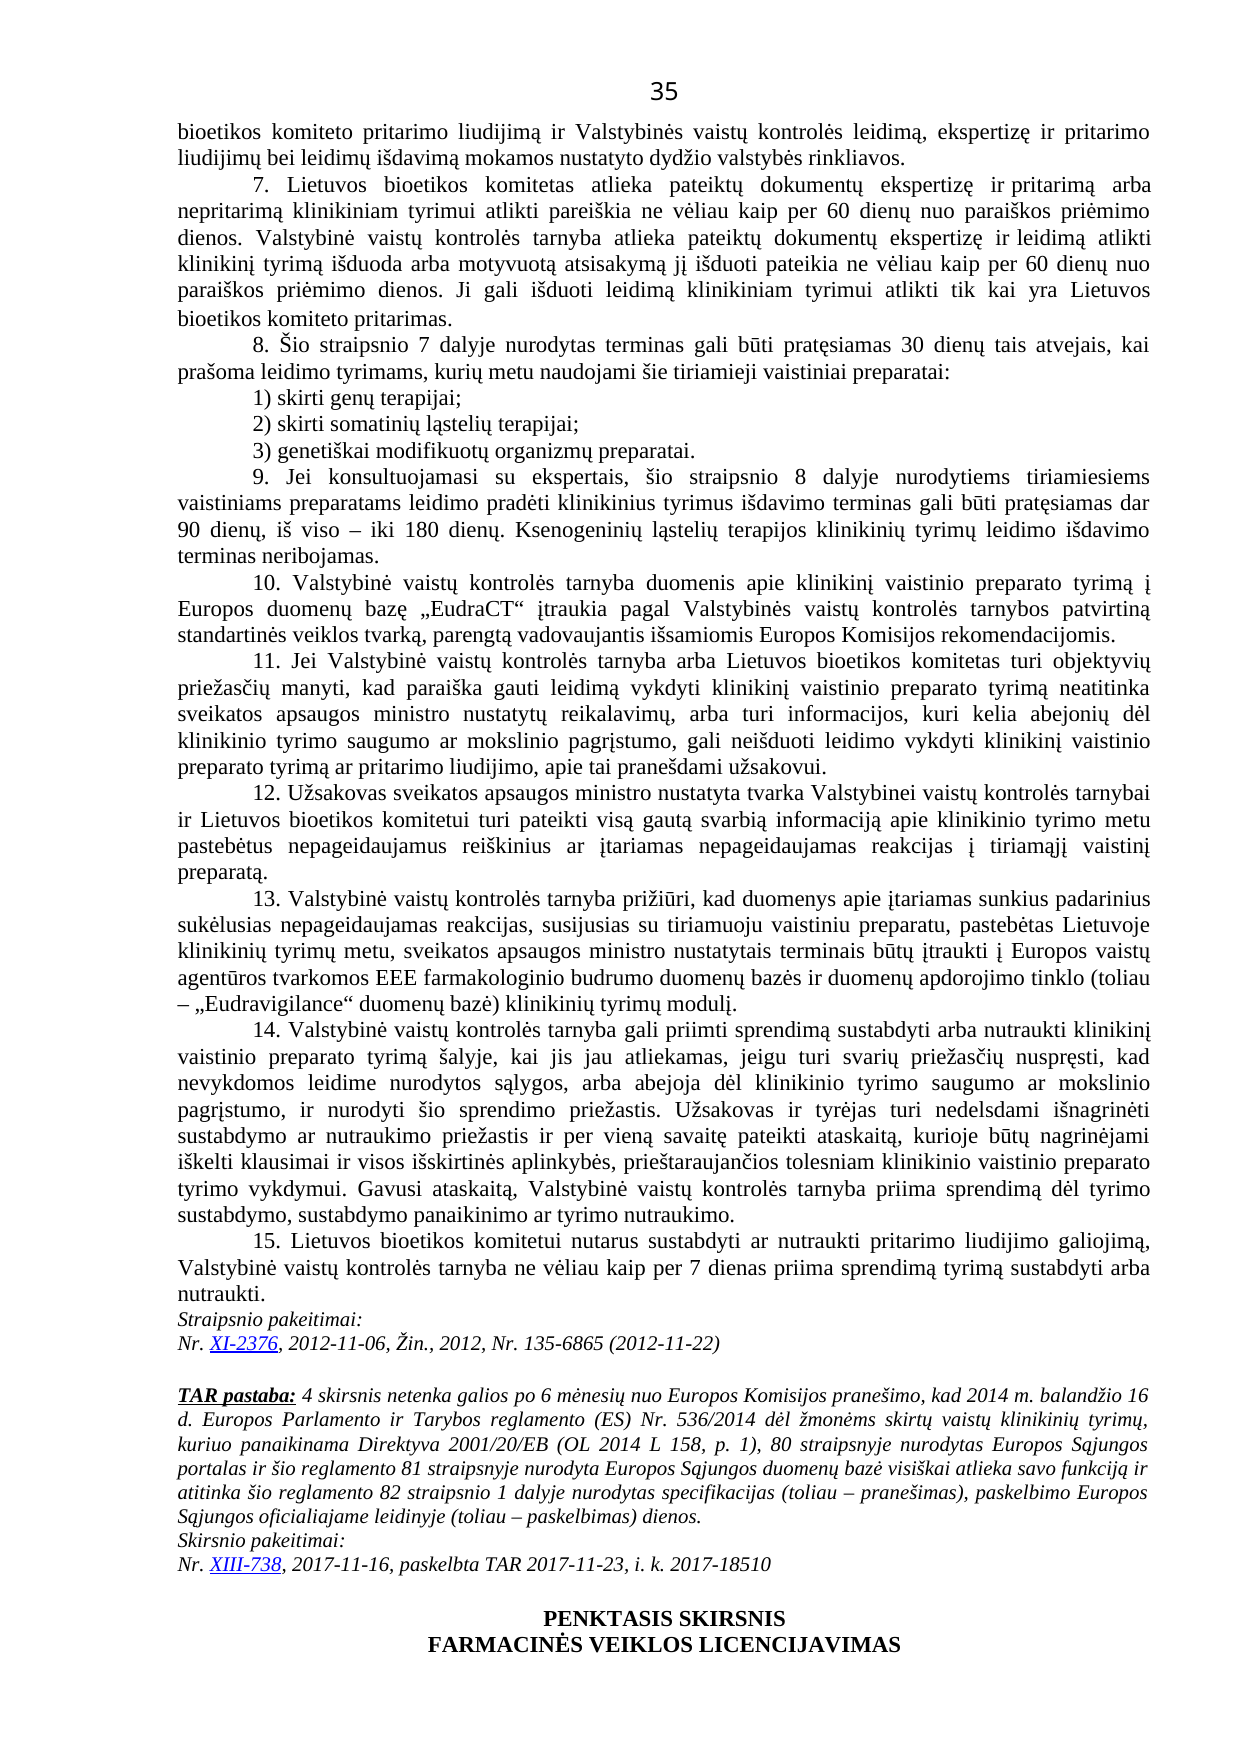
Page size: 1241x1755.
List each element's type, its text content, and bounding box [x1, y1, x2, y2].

text Nr. XI-2376, 2012-11-06, Žin., 2012, Nr. 135-6865 (2012-11-22) [177, 1331, 1152, 1354]
text FARMACINĖS VEIKLOS licencijavimas [177, 1631, 1152, 1657]
text Straipsnio pakeitimai: [177, 1306, 1152, 1331]
text 13. Valstybinė vaistų kontrolės tarnyba prižiūri, kad duomenys apie įtariamas sunkius padarinius sukėlusias nepageidaujamas reakcijas, susijusias su tiriamuoju vaistiniu preparatu, pastebėtas Lietuvoje klinikinių tyrimų metu, sveikatos apsaugos ministro nustatytais terminais būtų įtraukti į Europos vaistų agentūros tvarkomos EEE farmakologinio budrumo duomenų bazės ir duomenų apdorojimo tinklo (toliau – „Eudravigilance“ duomenų bazė) klinikinių tyrimų modulį. [177, 885, 1152, 1017]
text 10. Valstybinė vaistų kontrolės tarnyba duomenis apie klinikinį vaistinio preparato tyrimą į Europos duomenų bazę „EudraCT“ įtraukia pagal Valstybinės vaistų kontrolės tarnybos patvirtiną standartinės veiklos tvarką, parengtą vadovaujantis išsamiomis Europos Komisijos rekomendacijomis. [177, 568, 1152, 648]
text Nr. XIII-738, 2017-11-16, paskelbta TAR 2017-11-23, i. k. 2017-18510 [177, 1552, 1152, 1576]
text 15. Lietuvos bioetikos komitetui nutarus sustabdyti ar nutraukti pritarimo liudijimo galiojimą, Valstybinė vaistų kontrolės tarnyba ne vėliau kaip per 7 dienas priima sprendimą tyrimą sustabdyti arba nutraukti. [177, 1227, 1152, 1306]
text 2) skirti somatinių ląstelių terapijai; [177, 410, 1152, 437]
text bioetikos komiteto pritarimo liudijimą ir Valstybinės vaistų kontrolės leidimą, ekspertizę ir pritarimo liudijimų bei leidimų išdavimą mokamos nustatyto dydžio valstybės rinkliavos. [177, 118, 1152, 171]
text 12. Užsakovas sveikatos apsaugos ministro nustatyta tvarka Valstybinei vaistų kontrolės tarnybai ir Lietuvos bioetikos komitetui turi pateikti visą gautą svarbią informaciją apie klinikinio tyrimo metu pastebėtus nepageidaujamus reiškinius ar įtariamas nepageidaujamas reakcijas į tiriamąjį vaistinį preparatą. [177, 779, 1152, 885]
text Skirsnio pakeitimai: [177, 1528, 1152, 1552]
text 7. Lietuvos bioetikos komitetas atlieka pateiktų dokumentų ekspertizę ir pritarimą arba nepritarimą klinikiniam tyrimui atlikti pareiškia ne vėliau kaip per 60 dienų nuo paraiškos priėmimo dienos. Valstybinė vaistų kontrolės tarnyba atlieka pateiktų dokumentų ekspertizę ir leidimą atlikti klinikinį tyrimą išduoda arba motyvuotą atsisakymą jį išduoti pateikia ne vėliau kaip per 60 dienų nuo paraiškos priėmimo dienos. Ji gali išduoti leidimą klinikiniam tyrimui atlikti tik kai yra Lietuvos bioetikos komiteto pritarimas. [177, 171, 1152, 331]
text 1) skirti genų terapijai; [177, 384, 1152, 410]
text 9. Jei konsultuojamasi su ekspertais, šio straipsnio 8 dalyje nurodytiems tiriamiesiems vaistiniams preparatams leidimo pradėti klinikinius tyrimus išdavimo terminas gali būti pratęsiamas dar 90 dienų, iš viso – iki 180 dienų. Ksenogeninių ląstelių terapijos klinikinių tyrimų leidimo išdavimo terminas neribojamas. [177, 463, 1152, 568]
text 8. Šio straipsnio 7 dalyje nurodytas terminas gali būti pratęsiamas 30 dienų tais atvejais, kai prašoma leidimo tyrimams, kurių metu naudojami šie tiriamieji vaistiniai preparatai: [177, 331, 1152, 384]
text 11. Jei Valstybinė vaistų kontrolės tarnyba arba Lietuvos bioetikos komitetas turi objektyvių priežasčių manyti, kad paraiška gauti leidimą vykdyti klinikinį vaistinio preparato tyrimą neatitinka sveikatos apsaugos ministro nustatytų reikalavimų, arba turi informacijos, kuri kelia abejonių dėl klinikinio tyrimo saugumo ar mokslinio pagrįstumo, gali neišduoti leidimo vykdyti klinikinį vaistinio preparato tyrimą ar pritarimo liudijimo, apie tai pranešdami užsakovui. [177, 648, 1152, 779]
text 14. Valstybinė vaistų kontrolės tarnyba gali priimti sprendimą sustabdyti arba nutraukti klinikinį vaistinio preparato tyrimą šalyje, kai jis jau atliekamas, jeigu turi svarių priežasčių nuspręsti, kad nevykdomos leidime nurodytos sąlygos, arba abejoja dėl klinikinio tyrimo saugumo ar mokslinio pagrįstumo, ir nurodyti šio sprendimo priežastis. Užsakovas ir tyrėjas turi nedelsdami išnagrinėti sustabdymo ar nutraukimo priežastis ir per vieną savaitę pateikti ataskaitą, kurioje būtų nagrinėjami iškelti klausimai ir visos išskirtinės aplinkybės, prieštaraujančios tolesniam klinikinio vaistinio preparato tyrimo vykdymui. Gavusi ataskaitą, Valstybinė vaistų kontrolės tarnyba priima sprendimą dėl tyrimo sustabdymo, sustabdymo panaikinimo ar tyrimo nutraukimo. [177, 1017, 1152, 1227]
text TAR pastaba: 4 skirsnis netenka galios po 6 mėnesių nuo Europos Komisijos pranešimo, kad 2014 m. balandžio 16 d. Europos Parlamento ir Tarybos reglamento (ES) Nr. 536/2014 dėl žmonėms skirtų vaistų klinikinių tyrimų, kuriuo panaikinama Direktyva 2001/20/EB (OL 2014 L 158, p. 1), 80 straipsnyje nurodytas Europos Sąjungos portalas ir šio reglamento 81 straipsnyje nurodyta Europos Sąjungos duomenų bazė visiškai atlieka savo funkciją ir atitinka šio reglamento 82 straipsnio 1 dalyje nurodytas specifikacijas (toliau – pranešimas), paskelbimo Europos Sąjungos oficialiajame leidinyje (toliau – paskelbimas) dienos. [177, 1383, 1152, 1528]
text PENKTASIS skIRSNIS [177, 1604, 1152, 1631]
text 3) genetiškai modifikuotų organizmų preparatai. [177, 437, 1152, 463]
